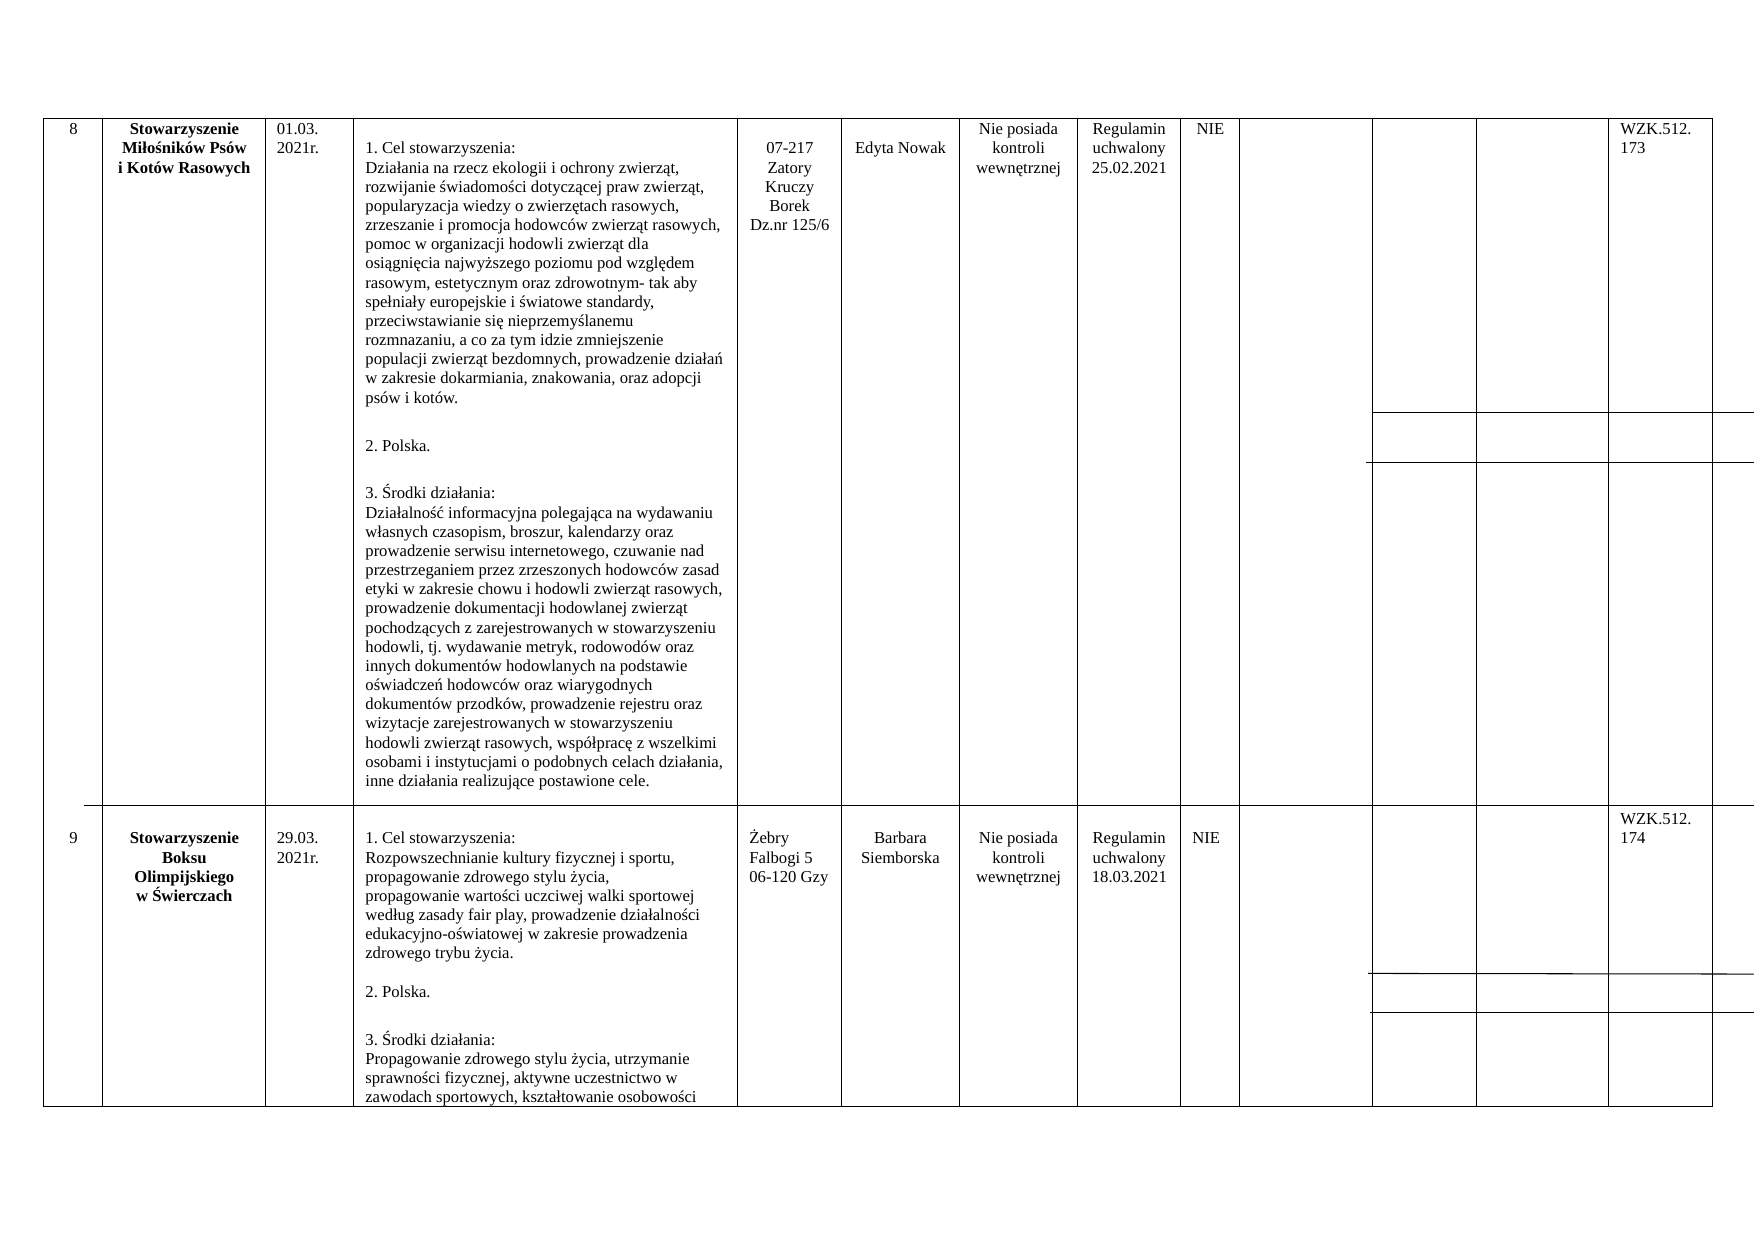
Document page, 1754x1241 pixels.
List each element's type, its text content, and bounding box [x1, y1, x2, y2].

table_cell Barbara Siemborska [842, 806, 959, 1106]
table_cell NIE [1181, 806, 1239, 1106]
table_cell Regulamin uchwalony 25.02.2021 [1078, 119, 1180, 805]
table_cell NIE [1181, 119, 1239, 805]
table_cell 07-217 Zatory Kruczy Borek Dz.nr 125/6 [738, 119, 841, 805]
table_cell [1716, 975, 1754, 1012]
table_cell [1477, 1013, 1608, 1106]
table_cell [1477, 463, 1608, 805]
table_cell [1373, 463, 1476, 805]
table_cell WZK.512. 174 [1609, 806, 1712, 973]
table_cell [1373, 1013, 1476, 1106]
table_cell [1477, 806, 1608, 973]
table_cell Nie posiada kontroli wewnętrznej [960, 119, 1077, 805]
table_cell [1716, 413, 1754, 462]
table_cell [1373, 806, 1476, 973]
table_cell Stowarzyszenie Miłośników Psów i Kotów Rasowych [103, 119, 265, 805]
table_cell [1240, 806, 1372, 1106]
table_cell Żebry Falbogi 5 06-120 Gzy [738, 806, 841, 1106]
table_cell Stowarzyszenie Boksu Olimpijskiego w Świerczach [103, 806, 265, 1106]
table_cell 01.03. 2021r. [266, 119, 353, 805]
table_cell [1609, 413, 1712, 462]
table_cell [1716, 1013, 1754, 1106]
table_cell [1373, 119, 1476, 412]
table_cell [1716, 118, 1754, 412]
table_cell 1. Cel stowarzyszenia: Rozpowszechnianie kultury fizycznej i sportu, propagowanie zdrowego stylu życia, propagowanie wartości uczciwej walki sportowej według zasady fair play, prowadzenie działalności edukacyjno-oświatowej w zakresie prowadzenia zdrowego trybu życia. 2. Polska. 3. Środki działania: Propagowanie zdrowego stylu życia, utrzymanie sprawności fizycznej, aktywne uczestnictwo w zawodach sportowych, kształtowanie osobowości [354, 806, 737, 1106]
table_cell [1373, 413, 1476, 462]
table_cell [1373, 974, 1476, 1012]
table_cell WZK.512. 173 [1609, 119, 1712, 412]
table_cell [1240, 119, 1372, 805]
table_cell Edyta Nowak [842, 119, 959, 805]
table_cell 29.03. 2021r. [266, 806, 353, 1106]
table_cell [1716, 806, 1754, 973]
table_cell Nie posiada kontroli wewnętrznej [960, 806, 1077, 1106]
table_cell [1716, 463, 1754, 805]
table_cell [1477, 975, 1608, 1012]
table_cell [1477, 119, 1608, 412]
table_cell [1609, 975, 1712, 1012]
table_cell [1609, 1013, 1712, 1106]
table_cell 1. Cel stowarzyszenia: Działania na rzecz ekologii i ochrony zwierząt, rozwijanie świadomości dotyczącej praw zwierząt, popularyzacja wiedzy o zwierzętach rasowych, zrzeszanie i promocja hodowców zwierząt rasowych, pomoc w organizacji hodowli zwierząt dla osiągnięcia najwyższego poziomu pod względem rasowym, estetycznym oraz zdrowotnym- tak aby spełniały europejskie i światowe standardy, przeciwstawianie się nieprzemyślanemu rozmnazaniu, a co za tym idzie zmniejszenie populacji zwierząt bezdomnych, prowadzenie działań w zakresie dokarmiania, znakowania, oraz adopcji psów i kotów. 2. Polska. 3. Środki działania: Działalność informacyjna polegająca na wydawaniu własnych czasopism, broszur, kalendarzy oraz prowadzenie serwisu internetowego, czuwanie nad przestrzeganiem przez zrzeszonych hodowców zasad etyki w zakresie chowu i hodowli zwierząt rasowych, prowadzenie dokumentacji hodowlanej zwierząt pochodzących z zarejestrowanych w stowarzyszeniu hodowli, tj. wydawanie metryk, rodowodów oraz innych dokumentów hodowlanych na podstawie oświadczeń hodowców oraz wiarygodnych dokumentów przodków, prowadzenie rejestru oraz wizytacje zarejestrowanych w stowarzyszeniu hodowli zwierząt rasowych, współpracę z wszelkimi osobami i instytucjami o podobnych celach działania, inne działania realizujące postawione cele. [354, 119, 737, 805]
table_cell [1609, 463, 1712, 805]
table_cell Regulamin uchwalony 18.03.2021 [1078, 806, 1180, 1106]
table_cell [1477, 413, 1608, 462]
table_cell 8 9 [44, 119, 102, 1106]
